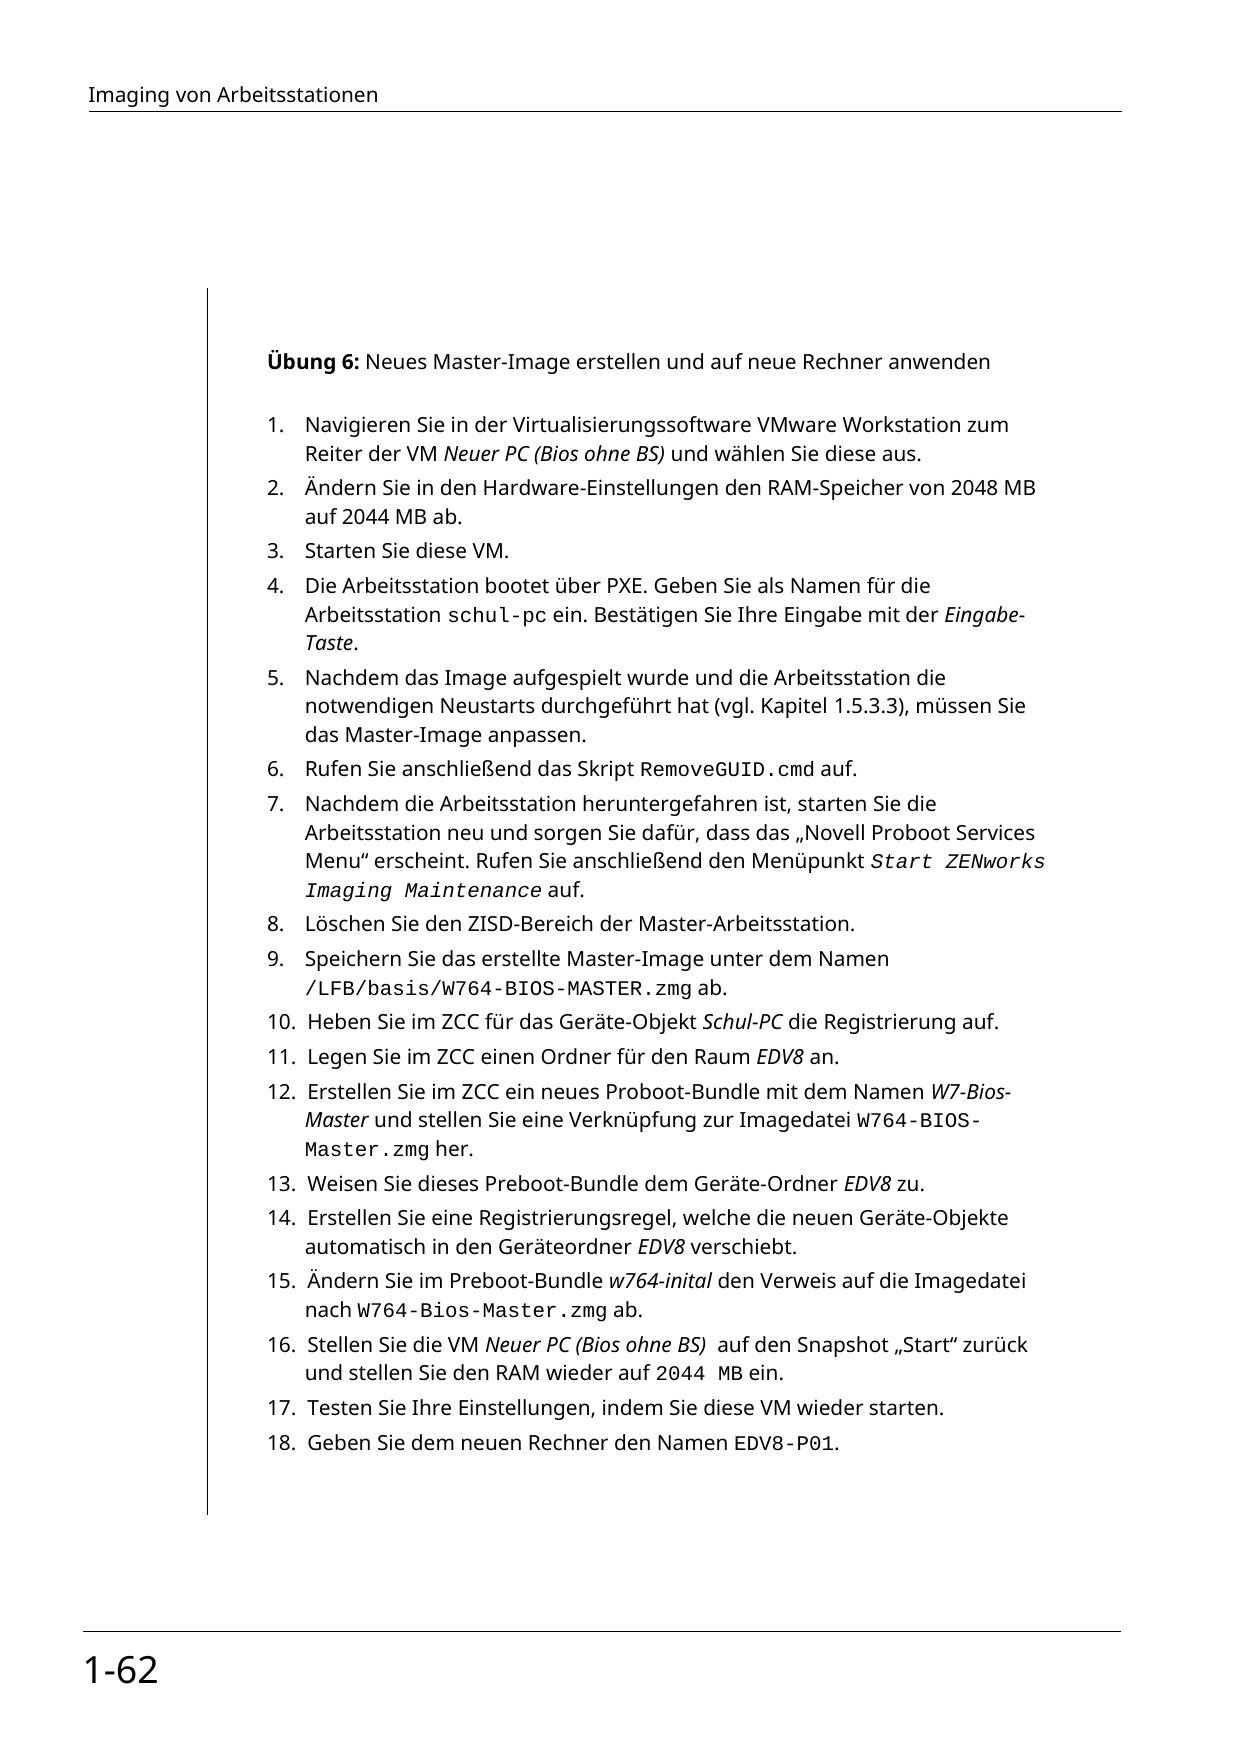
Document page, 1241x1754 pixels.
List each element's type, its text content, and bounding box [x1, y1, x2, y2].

list Erstellen Sie eine Registrierungsregel, welche die neuen Geräte-Objekte automatisch in den Geräteordner EDV8 verschiebt. [208, 1144, 1122, 1207]
list Löschen Sie den ZISD-Bereich der Master-Arbeitsstation. [208, 851, 1122, 885]
list Die Arbeitsstation bootet über PXE. Geben Sie als Namen für die Arbeitsstation schul-pc ein. Bestätigen Sie Ihre Eingabe mit der Eingabe-Taste. [208, 512, 1122, 604]
list Legen Sie im ZCC einen Ordner für den Raum EDV8 an. [208, 983, 1122, 1018]
list Rufen Sie anschließend das Skript RemoveGUID.cmd auf. [208, 696, 1122, 730]
list Stellen Sie die VM Neuer PC (Bios ohne BS) auf den Snapshot „Start“ zurück und stellen Sie den RAM wieder auf 2044 MB ein. [208, 1271, 1122, 1334]
list Geben Sie dem neuen Rechner den Namen EDV8-P01. [208, 1368, 1122, 1515]
list Ändern Sie in den Hardware-Einstellungen den RAM-Speicher von 2048 MB auf 2044 MB ab. [208, 414, 1122, 478]
list Ändern Sie im Preboot-Bundle w764-inital den Verweis auf die Imagedatei nach W764-Bios-Master.zmg ab. [208, 1207, 1122, 1271]
list Speichern Sie das erstellte Master-Image unter dem Namen /LFB/basis/W764-BIOS-MASTER.zmg ab. [208, 885, 1122, 948]
list Testen Sie Ihre Einstellungen, indem Sie diese VM wieder starten. [208, 1334, 1122, 1368]
list Weisen Sie dieses Preboot-Bundle dem Geräte-Ordner EDV8 zu. [208, 1109, 1122, 1144]
list Nachdem das Image aufgespielt wurde und die Arbeitsstation die notwendigen Neustarts durchgeführt hat (vgl. Kapitel 1.5.3.3), müssen Sie das Master-Image anpassen. [208, 604, 1122, 696]
list Navigieren Sie in der Virtualisierungssoftware VMware Workstation zum Reiter der VM Neuer PC (Bios ohne BS) und wählen Sie diese aus. [208, 351, 1122, 414]
list Erstellen Sie im ZCC ein neues Proboot-Bundle mit dem Namen W7-Bios-Master und stellen Sie eine Verknüpfung zur Imagedatei W764-BIOS-Master.zmg her. [208, 1018, 1122, 1109]
list Neues Master-Image erstellen und auf neue Rechner anwenden [208, 288, 1122, 351]
list Starten Sie diese VM. [208, 478, 1122, 512]
list Nachdem die Arbeitsstation heruntergefahren ist, starten Sie die Arbeitsstation neu und sorgen Sie dafür, dass das „Novell Proboot Services Menu“ erscheint. Rufen Sie anschließend den Menüpunkt Start ZENworks Imaging Maintenance auf. [208, 730, 1122, 851]
list Heben Sie im ZCC für das Geräte-Objekt Schul-PC die Registrierung auf. [208, 948, 1122, 983]
